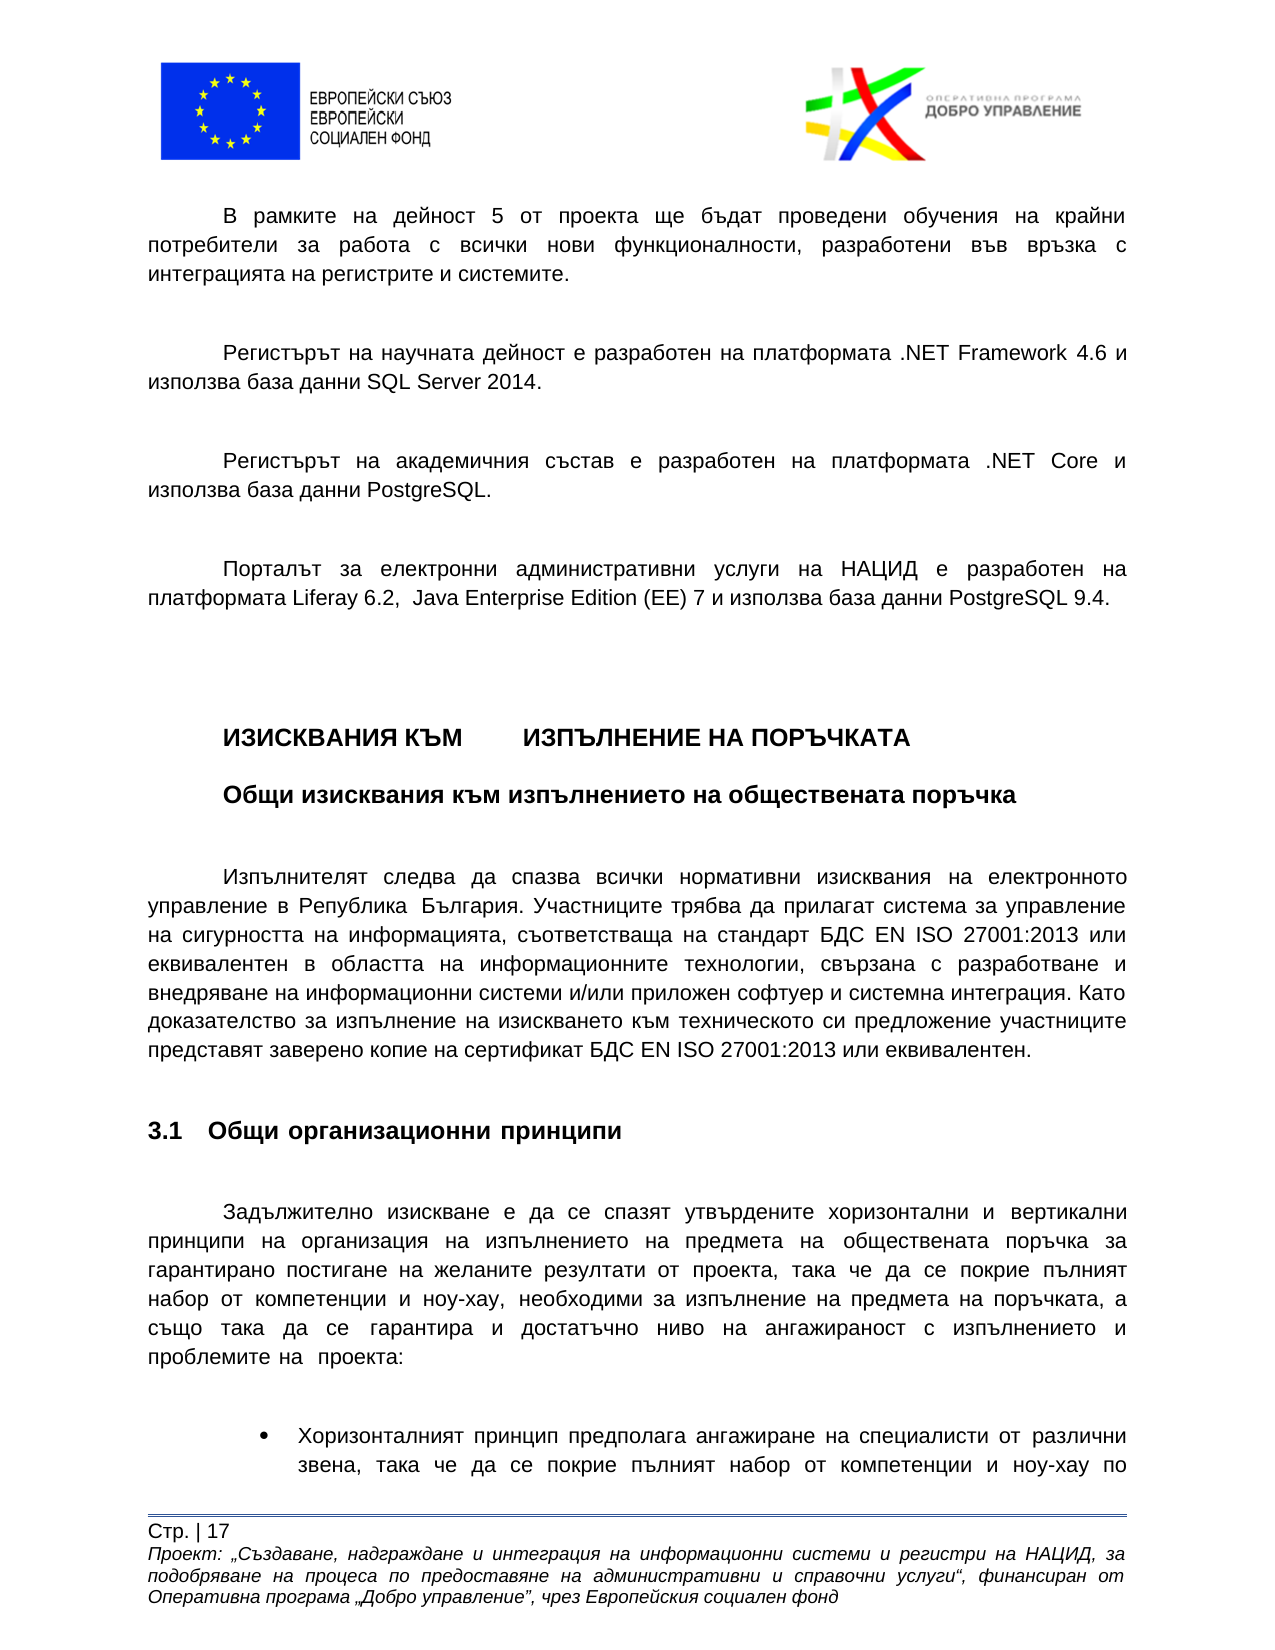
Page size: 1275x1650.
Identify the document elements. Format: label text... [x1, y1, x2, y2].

text Изпълнителят следва да спазва всички нормативни изисквания на електронното управление в Република България. Участниците трябва да прилагат система за управление на сигурността на информацията, съответстваща на стандарт БДС ЕN ISO 27001:2013 или еквивалентен в областта на информационните технологии, свързана с разработване и внедряване на информационни системи и/или приложен софтуер и системна интеграция. Като доказателство за изпълнение на изискването към техническото си предложение участниците представят заверено копие на сертификат БДС ЕN ISO 27001:2013 или еквивалентен. [148, 863, 1127, 1062]
subtitle Общи изисквания към изпълнението на обществената поръчка [148, 781, 1127, 809]
text Порталът за електронни административни услуги на НАЦИД е разработен на платформата Liferay 6.2, Java Enterprise Edition (EE) 7 и използва база данни PostgreSQL 9.4. [148, 556, 1127, 610]
text В рамките на дейност 5 от проекта ще бъдат проведени обучения на крайни потребители за работа с всички нови функционалности, разработени във връзка с интеграцията на регистрите и системите. [148, 203, 1127, 286]
list Хоризонталният принцип предполага ангажиране на специалисти от различни звена, така че да се покрие пълният набор от компетенции и ноу-хау по [260, 1423, 1127, 1477]
text Задължително изискване е да се спазят утвърдените хоризонтални и вертикални принципи на организация на изпълнението на предмета на обществената поръчка за гарантирано постигане на желаните резултати от проекта, така че да се покрие пълният набор от компетенции и ноу-хау, необходими за изпълнение на предмета на поръчката, а също така да се гарантира и достатъчно ниво на ангажираност с изпълнението и проблемите на проекта: [148, 1199, 1127, 1369]
subtitle Общи организационни принципи [148, 1116, 1127, 1145]
text Регистърът на научната дейност е разработен на платформата .NET Framework 4.6 и използва база данни SQL Server 2014. [148, 340, 1127, 394]
text Регистърът на академичния състав е разработен на платформата .NET Core и използва база данни PostgreSQL. [148, 448, 1127, 502]
subtitle ИЗИСКВАНИЯ КЪМ ИЗПЪЛНЕНИЕ НА ПОРЪЧКАТА [148, 722, 1127, 751]
